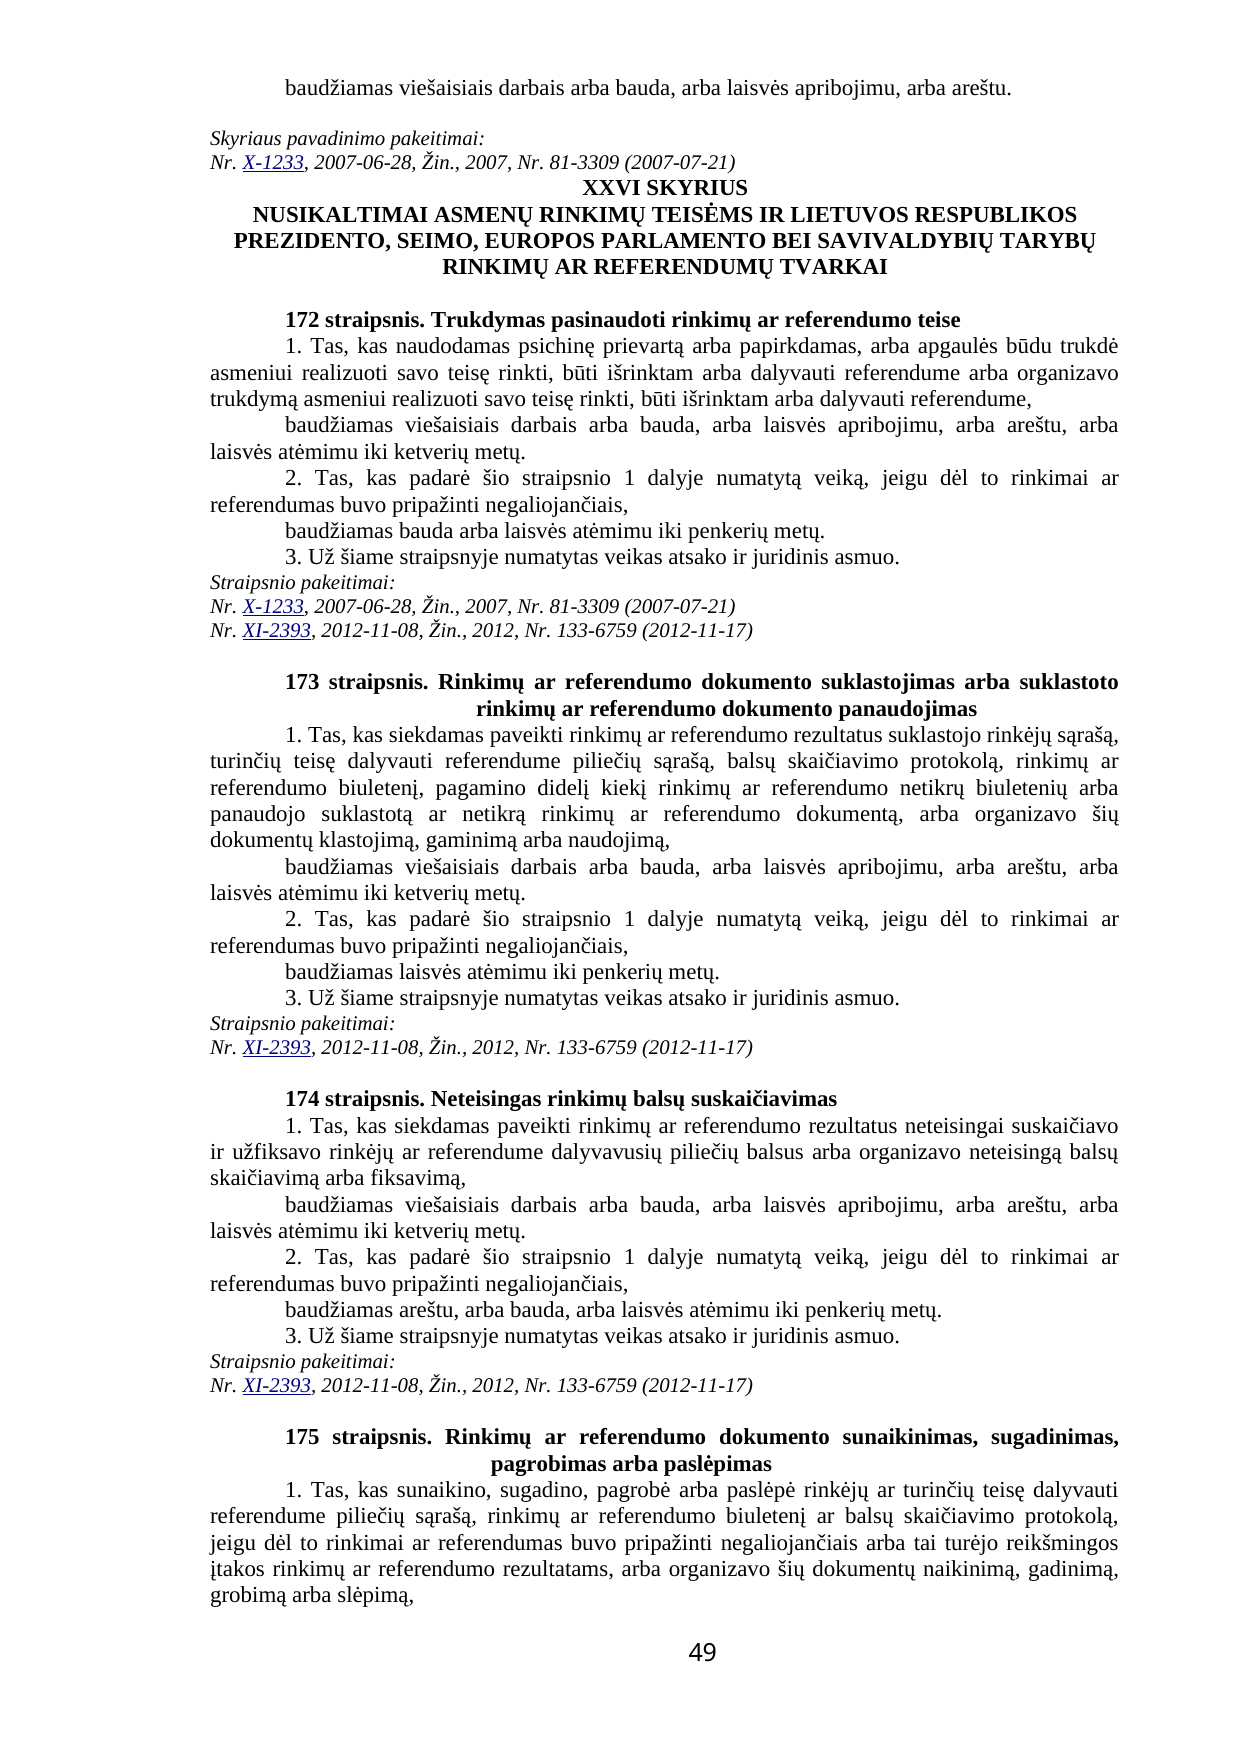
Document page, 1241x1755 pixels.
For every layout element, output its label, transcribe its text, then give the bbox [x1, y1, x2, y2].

text Straipsnio pakeitimai: [210, 1349, 1120, 1373]
text Straipsnio pakeitimai: [210, 570, 1120, 594]
text baudžiamas areštu, arba bauda, arba laisvės atėmimu iki penkerių metų. [210, 1296, 1120, 1322]
text 1. Tas, kas sunaikino, sugadino, pagrobė arba paslėpė rinkėjų ar turinčių teisę dalyvauti referendume piliečių sąrašą, rinkimų ar referendumo biuletenį ar balsų skaičiavimo protokolą, jeigu dėl to rinkimai ar referendumas buvo pripažinti negaliojančiais arba tai turėjo reikšmingos įtakos rinkimų ar referendumo rezultatams, arba organizavo šių dokumentų naikinimą, gadinimą, grobimą arba slėpimą, [210, 1476, 1120, 1608]
text Nr. X-1233, 2007-06-28, Žin., 2007, Nr. 81-3309 (2007-07-21) [210, 150, 1120, 174]
text 173 straipsnis. Rinkimų ar referendumo dokumento suklastojimas arba suklastoto rinkimų ar referendumo dokumento panaudojimas [285, 668, 1120, 721]
text 172 straipsnis. Trukdymas pasinaudoti rinkimų ar referendumo teise [210, 306, 1120, 332]
text 1. Tas, kas naudodamas psichinę prievartą arba papirkdamas, arba apgaulės būdu trukdė asmeniui realizuoti savo teisę rinkti, būti išrinktam arba dalyvauti referendume arba organizavo trukdymą asmeniui realizuoti savo teisę rinkti, būti išrinktam arba dalyvauti referendume, [210, 332, 1120, 412]
text Nr. XI-2393, 2012-11-08, Žin., 2012, Nr. 133-6759 (2012-11-17) [210, 1035, 1120, 1059]
text Nr. X-1233, 2007-06-28, Žin., 2007, Nr. 81-3309 (2007-07-21) [210, 594, 1120, 618]
text 174 straipsnis. Neteisingas rinkimų balsų suskaičiavimas [210, 1085, 1120, 1112]
text Nr. XI-2393, 2012-11-08, Žin., 2012, Nr. 133-6759 (2012-11-17) [210, 618, 1120, 642]
text baudžiamas viešaisiais darbais arba bauda, arba laisvės apribojimu, arba areštu, arba laisvės atėmimu iki ketverių metų. [210, 412, 1120, 464]
text baudžiamas bauda arba laisvės atėmimu iki penkerių metų. [210, 517, 1120, 543]
text baudžiamas viešaisiais darbais arba bauda, arba laisvės apribojimu, arba areštu. [210, 73, 1120, 100]
text 2. Tas, kas padarė šio straipsnio 1 dalyje numatytą veiką, jeigu dėl to rinkimai ar referendumas buvo pripažinti negaliojančiais, [210, 1243, 1120, 1296]
text NUSIKALTIMAI ASMENŲ RINKIMŲ TEISĖMS IR LIETUVOS RESPUBLIKOS PREZIDENTO, SEIMO, EUROPOS PARLAMENTO BEI SAVIVALDYBIŲ TARYBŲ RINKIMŲ AR REFERENDUMŲ TVARKAI [210, 201, 1120, 280]
text 1. Tas, kas siekdamas paveikti rinkimų ar referendumo rezultatus neteisingai suskaičiavo ir užfiksavo rinkėjų ar referendume dalyvavusių piliečių balsus arba organizavo neteisingą balsų skaičiavimą arba fiksavimą, [210, 1112, 1120, 1191]
text 175 straipsnis. Rinkimų ar referendumo dokumento sunaikinimas, sugadinimas, pagrobimas arba paslėpimas [285, 1423, 1120, 1476]
text baudžiamas viešaisiais darbais arba bauda, arba laisvės apribojimu, arba areštu, arba laisvės atėmimu iki ketverių metų. [210, 1191, 1120, 1243]
text Skyriaus pavadinimo pakeitimai: [210, 126, 1120, 150]
text 2. Tas, kas padarė šio straipsnio 1 dalyje numatytą veiką, jeigu dėl to rinkimai ar referendumas buvo pripažinti negaliojančiais, [210, 464, 1120, 517]
text 3. Už šiame straipsnyje numatytas veikas atsako ir juridinis asmuo. [210, 984, 1120, 1011]
text 1. Tas, kas siekdamas paveikti rinkimų ar referendumo rezultatus suklastojo rinkėjų sąrašą, turinčių teisę dalyvauti referendume piliečių sąrašą, balsų skaičiavimo protokolą, rinkimų ar referendumo biuletenį, pagamino didelį kiekį rinkimų ar referendumo netikrų biuletenių arba panaudojo suklastotą ar netikrą rinkimų ar referendumo dokumentą, arba organizavo šių dokumentų klastojimą, gaminimą arba naudojimą, [210, 721, 1120, 853]
text 2. Tas, kas padarė šio straipsnio 1 dalyje numatytą veiką, jeigu dėl to rinkimai ar referendumas buvo pripažinti negaliojančiais, [210, 905, 1120, 958]
text Nr. XI-2393, 2012-11-08, Žin., 2012, Nr. 133-6759 (2012-11-17) [210, 1373, 1120, 1397]
text Straipsnio pakeitimai: [210, 1011, 1120, 1035]
text baudžiamas laisvės atėmimu iki penkerių metų. [210, 958, 1120, 984]
subtitle XXVI SKYRIUS [210, 174, 1120, 201]
text baudžiamas viešaisiais darbais arba bauda, arba laisvės apribojimu, arba areštu, arba laisvės atėmimu iki ketverių metų. [210, 853, 1120, 905]
text 3. Už šiame straipsnyje numatytas veikas atsako ir juridinis asmuo. [210, 1322, 1120, 1349]
text 3. Už šiame straipsnyje numatytas veikas atsako ir juridinis asmuo. [210, 543, 1120, 570]
